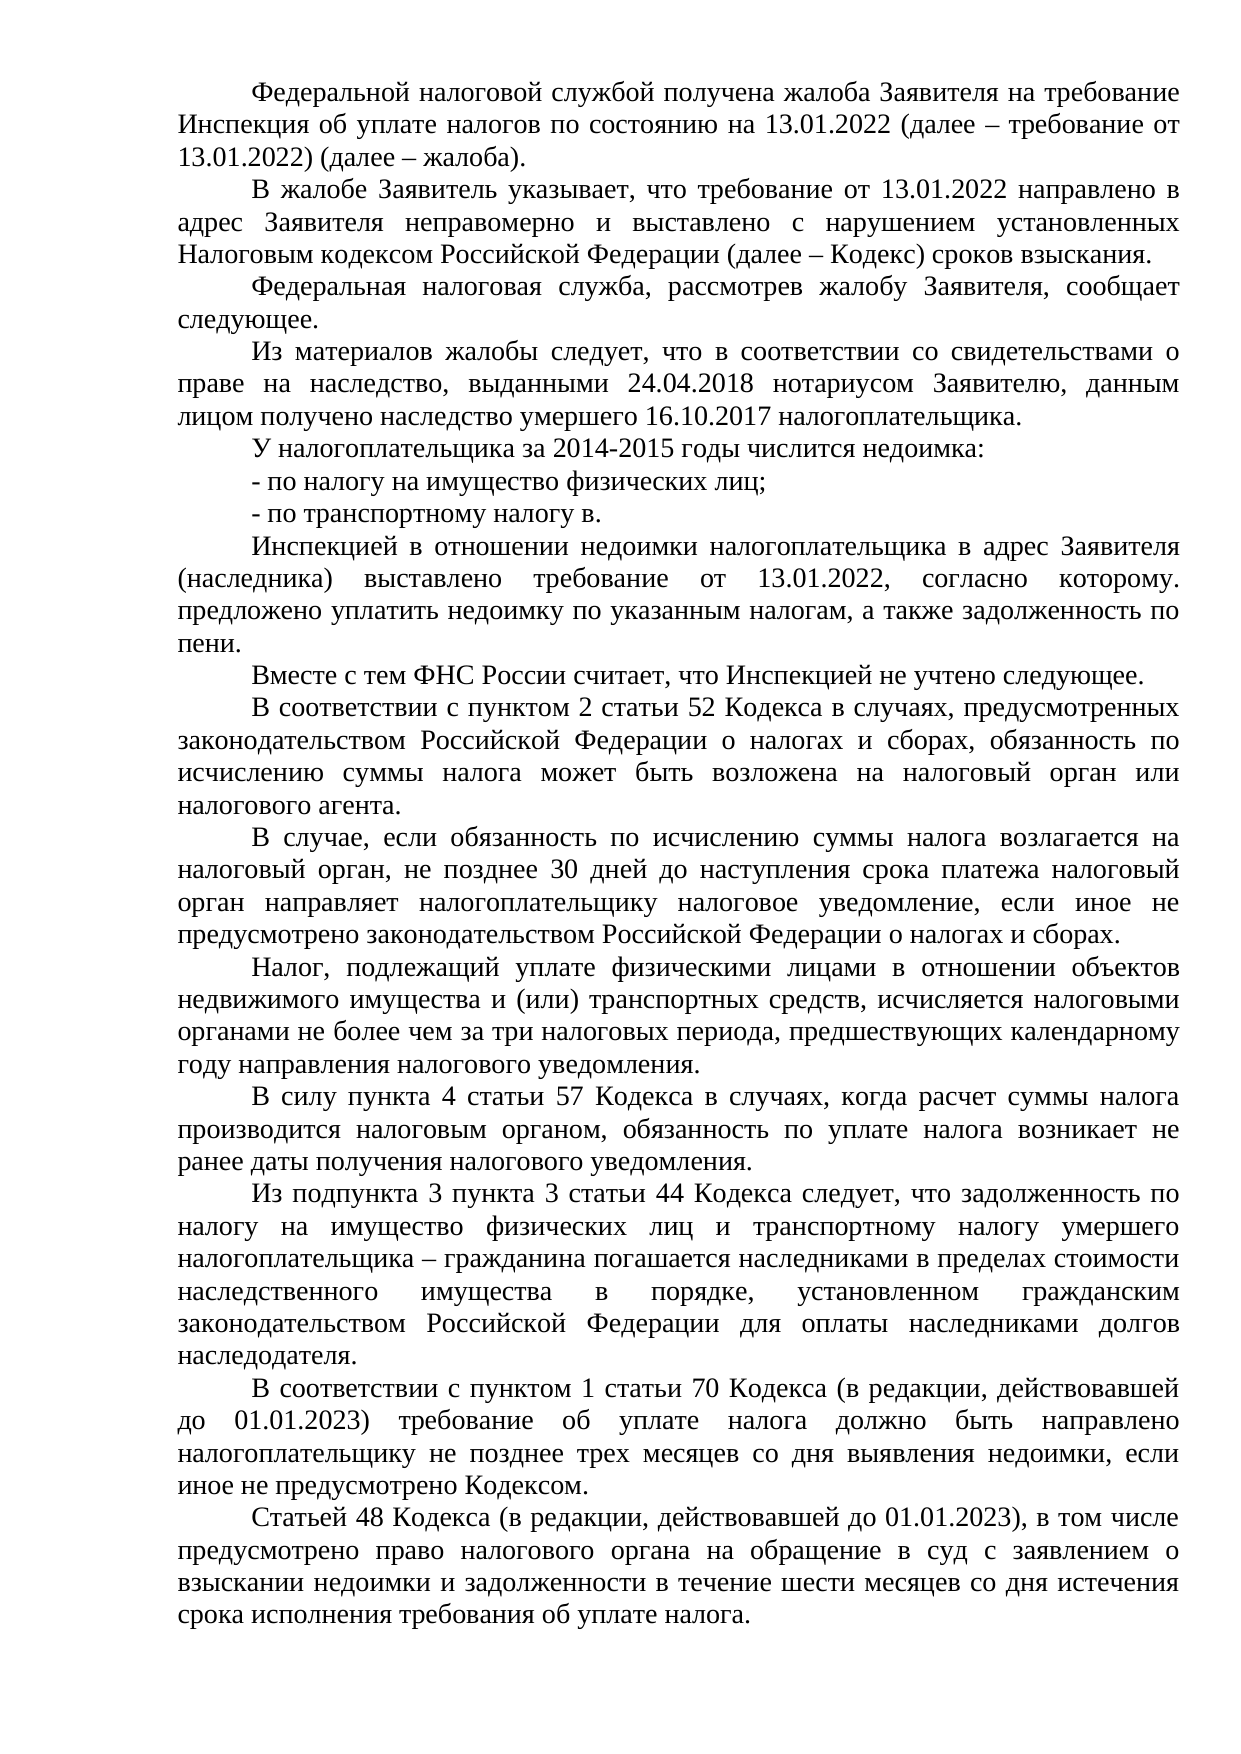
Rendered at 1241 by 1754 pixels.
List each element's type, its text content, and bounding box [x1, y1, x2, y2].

text Федеральная налоговая служба, рассмотрев жалобу Заявителя, сообщает следующее. [177, 269, 1181, 334]
text - по транспортному налогу в. [177, 496, 1181, 528]
text В соответствии с пунктом 2 статьи 52 Кодекса в случаях, предусмотренных законодательством Российской Федерации о налогах и сборах, обязанность по исчислению суммы налога может быть возложена на налоговый орган или налогового агента. [177, 691, 1181, 820]
text Инспекцией в отношении недоимки налогоплательщика в адрес Заявителя (наследника) выставлено требование от 13.01.2022, согласно которому. предложено уплатить недоимку по указанным налогам, а также задолженность по пени. [177, 528, 1181, 658]
text У налогоплательщика за 2014-2015 годы числится недоимка: [177, 431, 1181, 464]
text - по налогу на имущество физических лиц; [177, 464, 1181, 496]
text Статьей 48 Кодекса (в редакции, действовавшей до 01.01.2023), в том числе предусмотрено право налогового органа на обращение в суд с заявлением о взыскании недоимки и задолженности в течение шести месяцев со дня истечения срока исполнения требования об уплате налога. [177, 1500, 1181, 1630]
text Федеральной налоговой службой получена жалоба Заявителя на требование Инспекция об уплате налогов по состоянию на 13.01.2022 (далее – требование от 13.01.2022) (далее – жалоба). [177, 75, 1181, 172]
text Вместе с тем ФНС России считает, что Инспекцией не учтено следующее. [177, 658, 1181, 691]
text В жалобе Заявитель указывает, что требование от 13.01.2022 направлено в адрес Заявителя неправомерно и выставлено с нарушением установленных Налоговым кодексом Российской Федерации (далее – Кодекс) сроков взыскания. [177, 172, 1181, 269]
text В соответствии с пунктом 1 статьи 70 Кодекса (в редакции, действовавшей до 01.01.2023) требование об уплате налога должно быть направлено налогоплательщику не позднее трех месяцев со дня выявления недоимки, если иное не предусмотрено Кодексом. [177, 1371, 1181, 1500]
text В случае, если обязанность по исчислению суммы налога возлагается на налоговый орган, не позднее 30 дней до наступления срока платежа налоговый орган направляет налогоплательщику налоговое уведомление, если иное не предусмотрено законодательством Российской Федерации о налогах и сборах. [177, 820, 1181, 950]
text Из подпункта 3 пункта 3 статьи 44 Кодекса следует, что задолженность по налогу на имущество физических лиц и транспортному налогу умершего налогоплательщика – гражданина погашается наследниками в пределах стоимости наследственного имущества в порядке, установленном гражданским законодательством Российской Федерации для оплаты наследниками долгов наследодателя. [177, 1176, 1181, 1371]
text Налог, подлежащий уплате физическими лицами в отношении объектов недвижимого имущества и (или) транспортных средств, исчисляется налоговыми органами не более чем за три налоговых периода, предшествующих календарному году направления налогового уведомления. [177, 950, 1181, 1079]
text В силу пункта 4 статьи 57 Кодекса в случаях, когда расчет суммы налога производится налоговым органом, обязанность по уплате налога возникает не ранее даты получения налогового уведомления. [177, 1079, 1181, 1176]
text Из материалов жалобы следует, что в соответствии со свидетельствами о праве на наследство, выданными 24.04.2018 нотариусом Заявителю, данным лицом получено наследство умершего 16.10.2017 налогоплательщика. [177, 334, 1181, 431]
